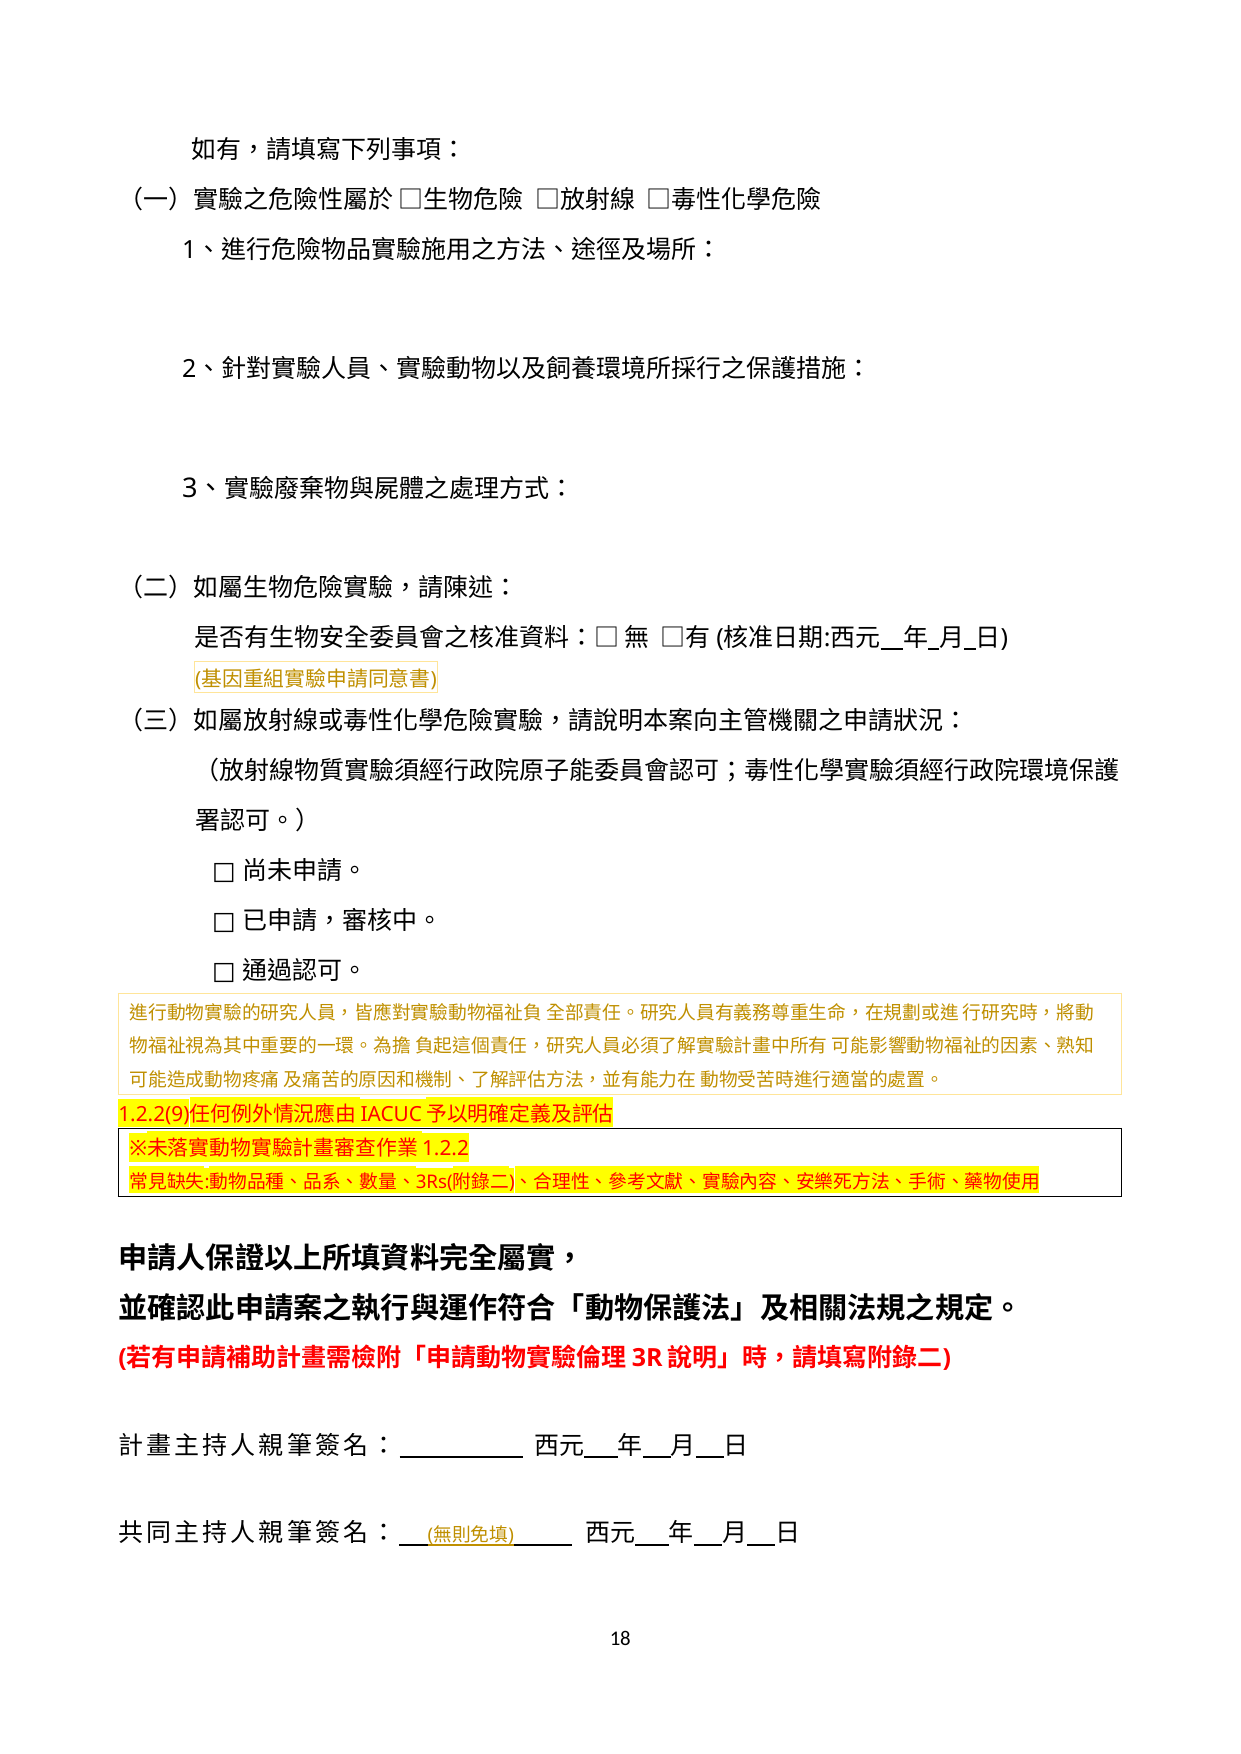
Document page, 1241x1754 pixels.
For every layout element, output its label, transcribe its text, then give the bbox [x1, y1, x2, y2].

text （放射線物質實驗須經行政院原子能委員會認可；毒性化學實驗須經行政院環境保護署認可。） [194, 742, 1119, 842]
text 並確認此申請案之執行與運作符合「動物保護法」及相關法規之規定。 [118, 1280, 1122, 1330]
text 計畫主持人親筆簽名： 西元 年 月 日 [118, 1417, 1122, 1467]
text （三）如屬放射線或毒性化學危險實驗，請說明本案向主管機關之申請狀況： [118, 692, 1122, 742]
text 3、實驗廢棄物與屍體之處理方式： [182, 459, 1119, 509]
text （二）如屬生物危險實驗，請陳述： [118, 559, 1122, 609]
text 1、進行危險物品實驗施用之方法、途徑及場所： [182, 222, 1119, 272]
table_header 進行動物實驗的研究人員，皆應對實驗動物福祉負 全部責任。研究人員有義務尊重生命，在規劃或進 行研究時，將動物福祉視為其中重要的一環。為擔 負起這個責任，研究人員必須了解實驗計畫中所有 可能影響動物福祉的因素、熟知可能造成動物疼痛 及痛苦的原因和機制、了解評估方法，並有能力在 動物受苦時進行適當的處置。 [119, 994, 1121, 1093]
text 共同主持人親筆簽名： (無則免填) 西元 年 月 日 [118, 1505, 1122, 1555]
text （一）實驗之危險性屬於 □生物危險 □放射線 □毒性化學危險 [118, 172, 1122, 222]
table_header ※未落實動物實驗計畫審查作業1.2.2 常見缺失:動物品種、品系、數量、3Rs(附錄二)、合理性、參考文獻、實驗內容、安樂死方法、手術、藥物使用 [119, 1129, 1121, 1196]
text (基因重組實驗申請同意書) [194, 659, 1119, 692]
text □ 通過認可。 [212, 942, 1119, 992]
text 2、針對實驗人員、實驗動物以及飼養環境所採行之保護措施： [182, 340, 1119, 390]
text (若有申請補助計畫需檢附「申請動物實驗倫理3R說明」時，請填寫附錄二) [118, 1330, 1122, 1380]
text 如有，請填寫下列事項： [191, 122, 1119, 172]
text 申請人保證以上所填資料完全屬實， [118, 1230, 1122, 1280]
text 是否有生物安全委員會之核准資料：□ 無 □有 (核准日期:西元 年 月 日) [194, 609, 1119, 659]
text □ 尚未申請。 [212, 842, 1119, 892]
text □ 已申請，審核中。 [212, 892, 1119, 942]
text 1.2.2(9)任何例外情況應由IACUC予以明確定義及評估 [118, 1095, 1122, 1128]
